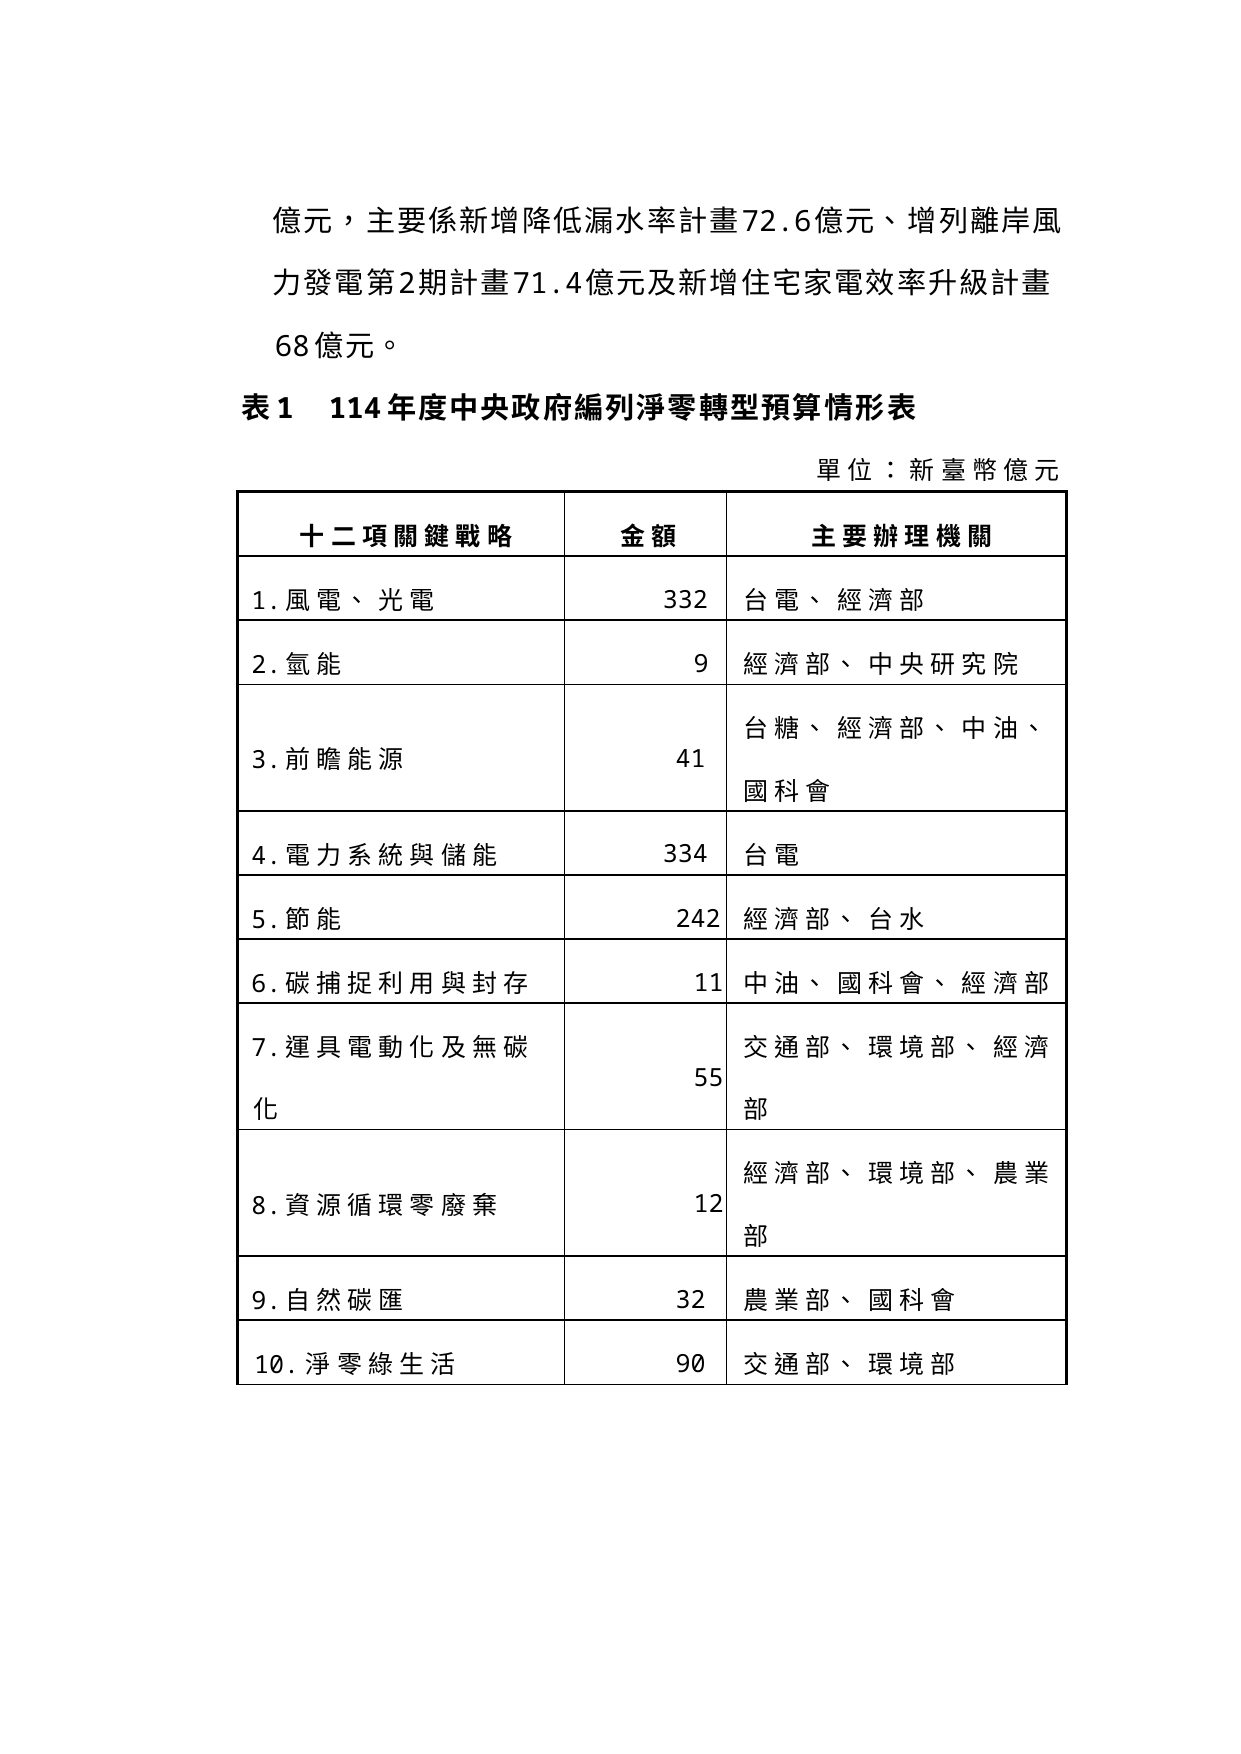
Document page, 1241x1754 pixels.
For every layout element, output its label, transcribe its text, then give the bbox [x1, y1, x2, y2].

table_header 主要辦理機關 [727, 493, 1065, 555]
table_header 十二項關鍵戰略 [239, 493, 564, 555]
table_cell 台糖、經濟部、中油、國科會 [727, 685, 1065, 810]
text 單位：新臺幣億元 [236, 427, 1063, 490]
table_cell 3.前瞻能源 [239, 685, 564, 810]
table_cell 經濟部、台水 [727, 876, 1065, 938]
table_cell 4.電力系統與儲能 [239, 812, 564, 874]
table_cell 8.資源循環零廢棄 [239, 1130, 564, 1255]
table_cell 農業部、國科會 [727, 1257, 1065, 1319]
table_cell 11 [565, 940, 726, 1002]
table_cell 交通部、環境部 [727, 1321, 1065, 1383]
table_cell 9 [565, 621, 726, 683]
table_cell 90 [565, 1321, 726, 1383]
table_cell 242 [565, 876, 726, 938]
table_cell 12 [565, 1130, 726, 1255]
table_cell 332 [565, 557, 726, 619]
table_cell 2.氫能 [239, 621, 564, 683]
text 表1 114年度中央政府編列淨零轉型預算情形表 [236, 365, 1063, 427]
table_header 金額 [565, 493, 726, 555]
table_cell 經濟部、中央研究院 [727, 621, 1065, 683]
table_cell 32 [565, 1257, 726, 1319]
table_cell 41 [565, 685, 726, 810]
table_cell 10.淨零綠生活 [239, 1321, 564, 1383]
table_cell 台電 [727, 812, 1065, 874]
table_cell 經濟部、環境部、農業部 [727, 1130, 1065, 1255]
table_cell 中油、國科會、經濟部 [727, 940, 1065, 1002]
table_cell 5.節能 [239, 876, 564, 938]
table_cell 334 [565, 812, 726, 874]
table_cell 6.碳捕捉利用與封存 [239, 940, 564, 1002]
table_cell 1.風電、光電 [239, 557, 564, 619]
table_cell 9.自然碳匯 [239, 1257, 564, 1319]
table_cell 台電、經濟部 [727, 557, 1065, 619]
text 億元，主要係新增降低漏水率計畫72.6億元、增列離岸風力發電第2期計畫71.4億元及新增住宅家電效率升級計畫68億元。 [266, 177, 1063, 365]
table_cell 55 [565, 1004, 726, 1129]
table_cell 7.運具電動化及無碳化 [239, 1004, 564, 1129]
table_cell 交通部、環境部、經濟部 [727, 1004, 1065, 1129]
